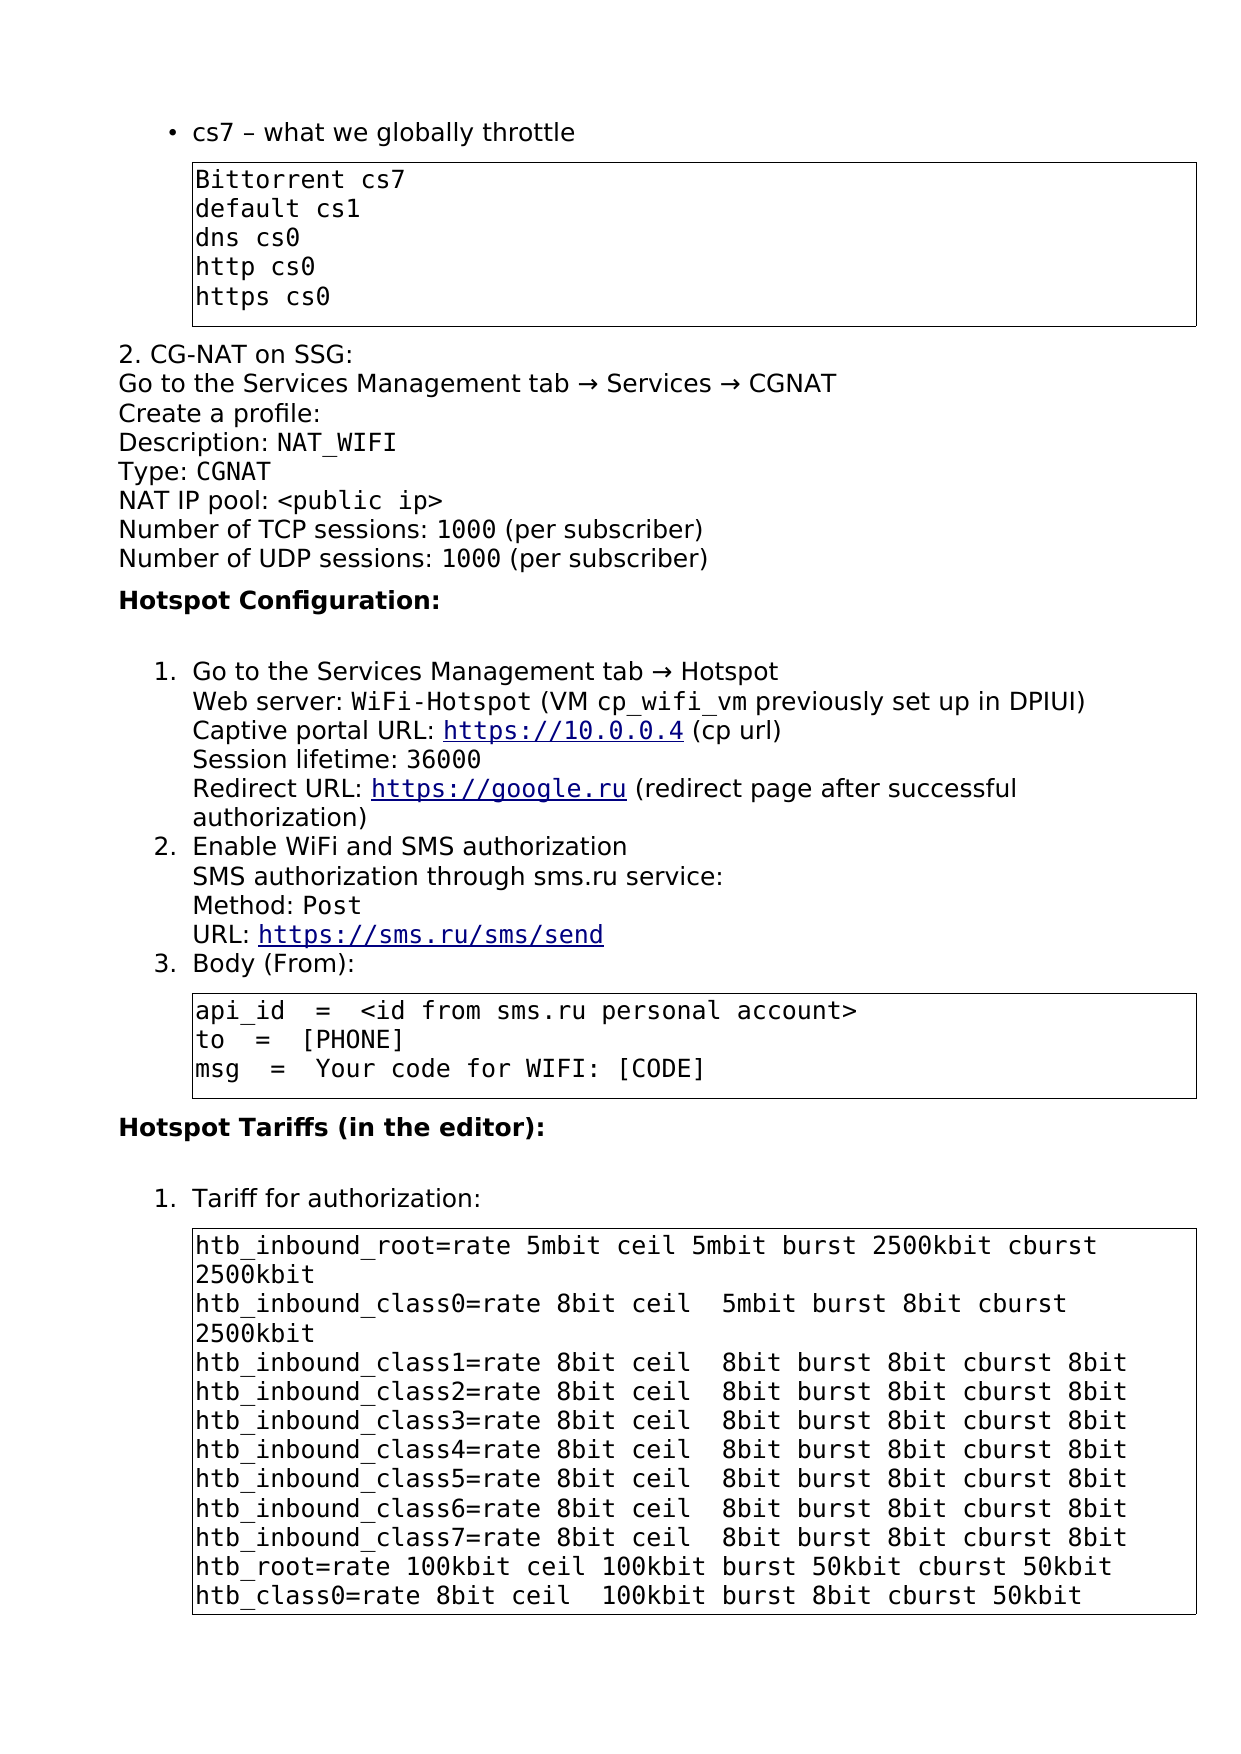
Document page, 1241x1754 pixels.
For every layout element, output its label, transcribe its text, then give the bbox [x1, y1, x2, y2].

list Go to the Services Management tab → Hotspot Web server: WiFi-Hotspot (VM cp_wifi_vm previously set up in DPIUI) Captive portal URL: https://10.0.0.4 (cp url) Session lifetime: 36000 Redirect URL: https://google.ru (redirect page after successful authorization) [177, 657, 1122, 832]
text Hotspot Tariffs (in the editor): [118, 1113, 1122, 1142]
list Enable WiFi and SMS authorization SMS authorization through sms.ru service: Method: Post URL: https://sms.ru/sms/send [177, 832, 1122, 949]
list cs7 – what we globally throttle [177, 118, 1122, 147]
table_header api_id = <id from sms.ru personal account> to = [PHONE] msg = Your code for WIFI: [CODE] [193, 994, 1196, 1098]
table_header Bittorrent cs7 default cs1 dns cs0 http cs0 https cs0 [193, 163, 1196, 326]
table_header htb_inbound_root=rate 5mbit ceil 5mbit burst 2500kbit cburst 2500kbit htb_inbound_class0=rate 8bit ceil 5mbit burst 8bit cburst 2500kbit htb_inbound_class1=rate 8bit ceil 8bit burst 8bit cburst 8bit htb_inbound_class2=rate 8bit ceil 8bit burst 8bit cburst 8bit htb_inbound_class3=rate 8bit ceil 8bit burst 8bit cburst 8bit htb_inbound_class4=rate 8bit ceil 8bit burst 8bit cburst 8bit htb_inbound_class5=rate 8bit ceil 8bit burst 8bit cburst 8bit htb_inbound_class6=rate 8bit ceil 8bit burst 8bit cburst 8bit htb_inbound_class7=rate 8bit ceil 8bit burst 8bit cburst 8bit htb_root=rate 100kbit ceil 100kbit burst 50kbit cburst 50kbit htb_class0=rate 8bit ceil 100kbit burst 8bit cburst 50kbit [193, 1229, 1196, 1613]
list Tariff for authorization: [177, 1184, 1122, 1213]
text 2. CG-NAT on SSG: Go to the Services Management tab → Services → CGNAT Create a profile: Description: NAT_WIFI Type: CGNAT NAT IP pool: <public ip> Number of TCP sessions: 1000 (per subscriber) Number of UDP sessions: 1000 (per subscriber) [118, 341, 1122, 574]
text Hotspot Configuration: [118, 586, 1122, 616]
list Body (From): [177, 949, 1122, 978]
